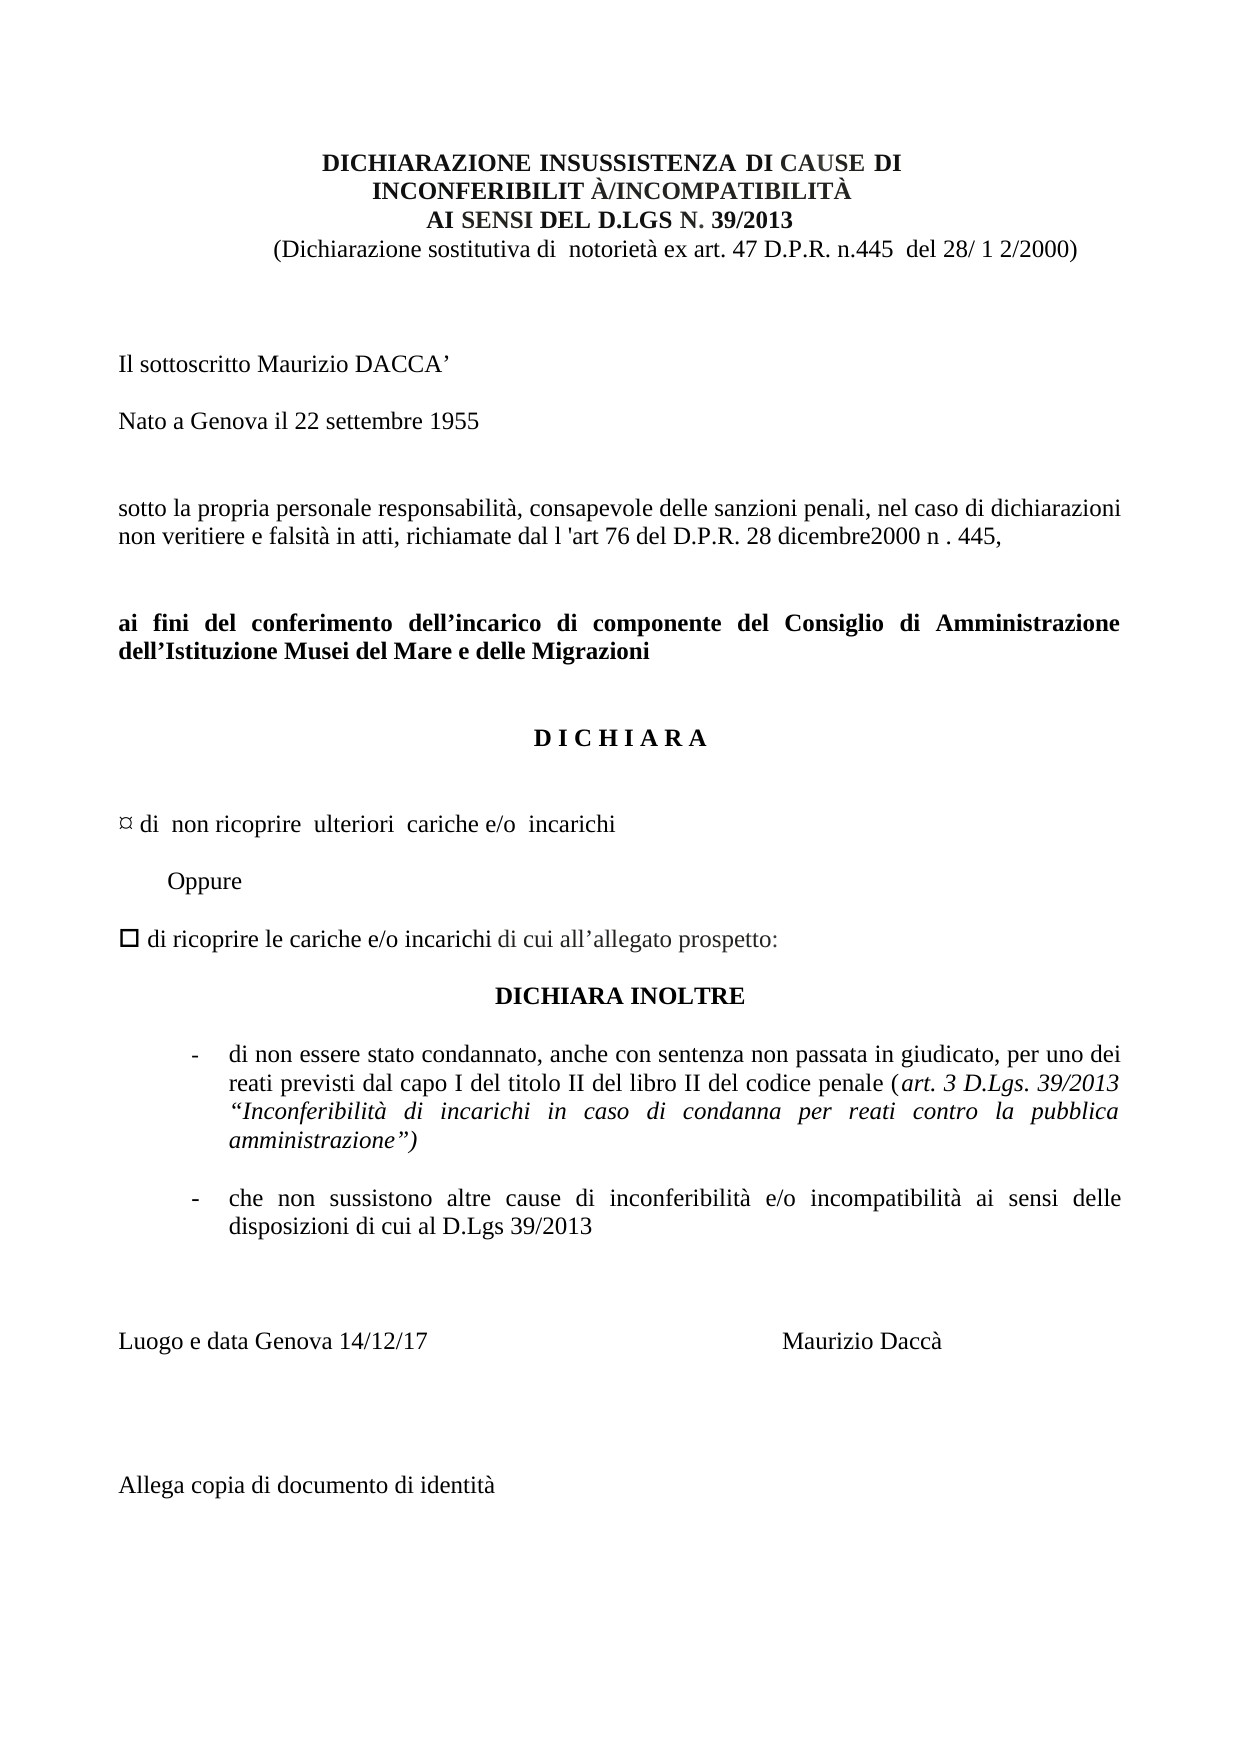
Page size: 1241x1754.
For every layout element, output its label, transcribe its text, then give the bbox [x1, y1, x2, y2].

list di non essere stato condannato, anche con sentenza non passata in giudicato, per uno dei reati previsti dal capo I del titolo II del libro II del codice penale (art. 3 D.Lgs. 39/2013 “Inconferibilità di incarichi in caso di condanna per reati contro la pubblica amministrazione”) [191, 1039, 1122, 1154]
text Luogo e data Genova 14/12/17 Maurizio Daccà [118, 1326, 1122, 1355]
text Allega copia di documento di identità [118, 1470, 1122, 1499]
text D I C H I A R A [118, 723, 1122, 751]
text Il sottoscritto Maurizio DACCA’ [118, 349, 1122, 378]
text AI SENSI DEL D.LGS N. 39/2013 [266, 205, 953, 234]
text Oppure [167, 866, 1122, 895]
text  di non ricoprire ulteriori cariche e/o incarichi [118, 809, 1122, 838]
text DICHIARAZIONE INSUSSISTENZA DI CAUSE DI INCONFERIBILIT À/INCOMPATIBILITÀ [270, 148, 953, 205]
text sotto la propria personale responsabilità, consapevole delle sanzioni penali, nel caso di dichiarazioni non veritiere e falsità in atti, richiamate dal l 'art 76 del D.P.R. 28 dicembre2000 n . 445, [118, 493, 1122, 550]
text  di ricoprire le cariche e/o incarichi di cui all’allegato prospetto: [118, 924, 1122, 953]
text (Dichiarazione sostitutiva di notorietà ex art. 47 D.P.R. n.445 del 28/ 1 2/2000) [144, 234, 1122, 263]
text DICHIARA INOLTRE [118, 981, 1122, 1010]
list che non sussistono altre cause di inconferibilità e/o incompatibilità ai sensi delle disposizioni di cui al D.Lgs 39/2013 [191, 1183, 1122, 1240]
text Nato a Genova il 22 settembre 1955 [118, 406, 1122, 435]
text ai fini del conferimento dell’incarico di componente del Consiglio di Amministrazione dell’Istituzione Musei del Mare e delle Migrazioni [118, 608, 1122, 665]
